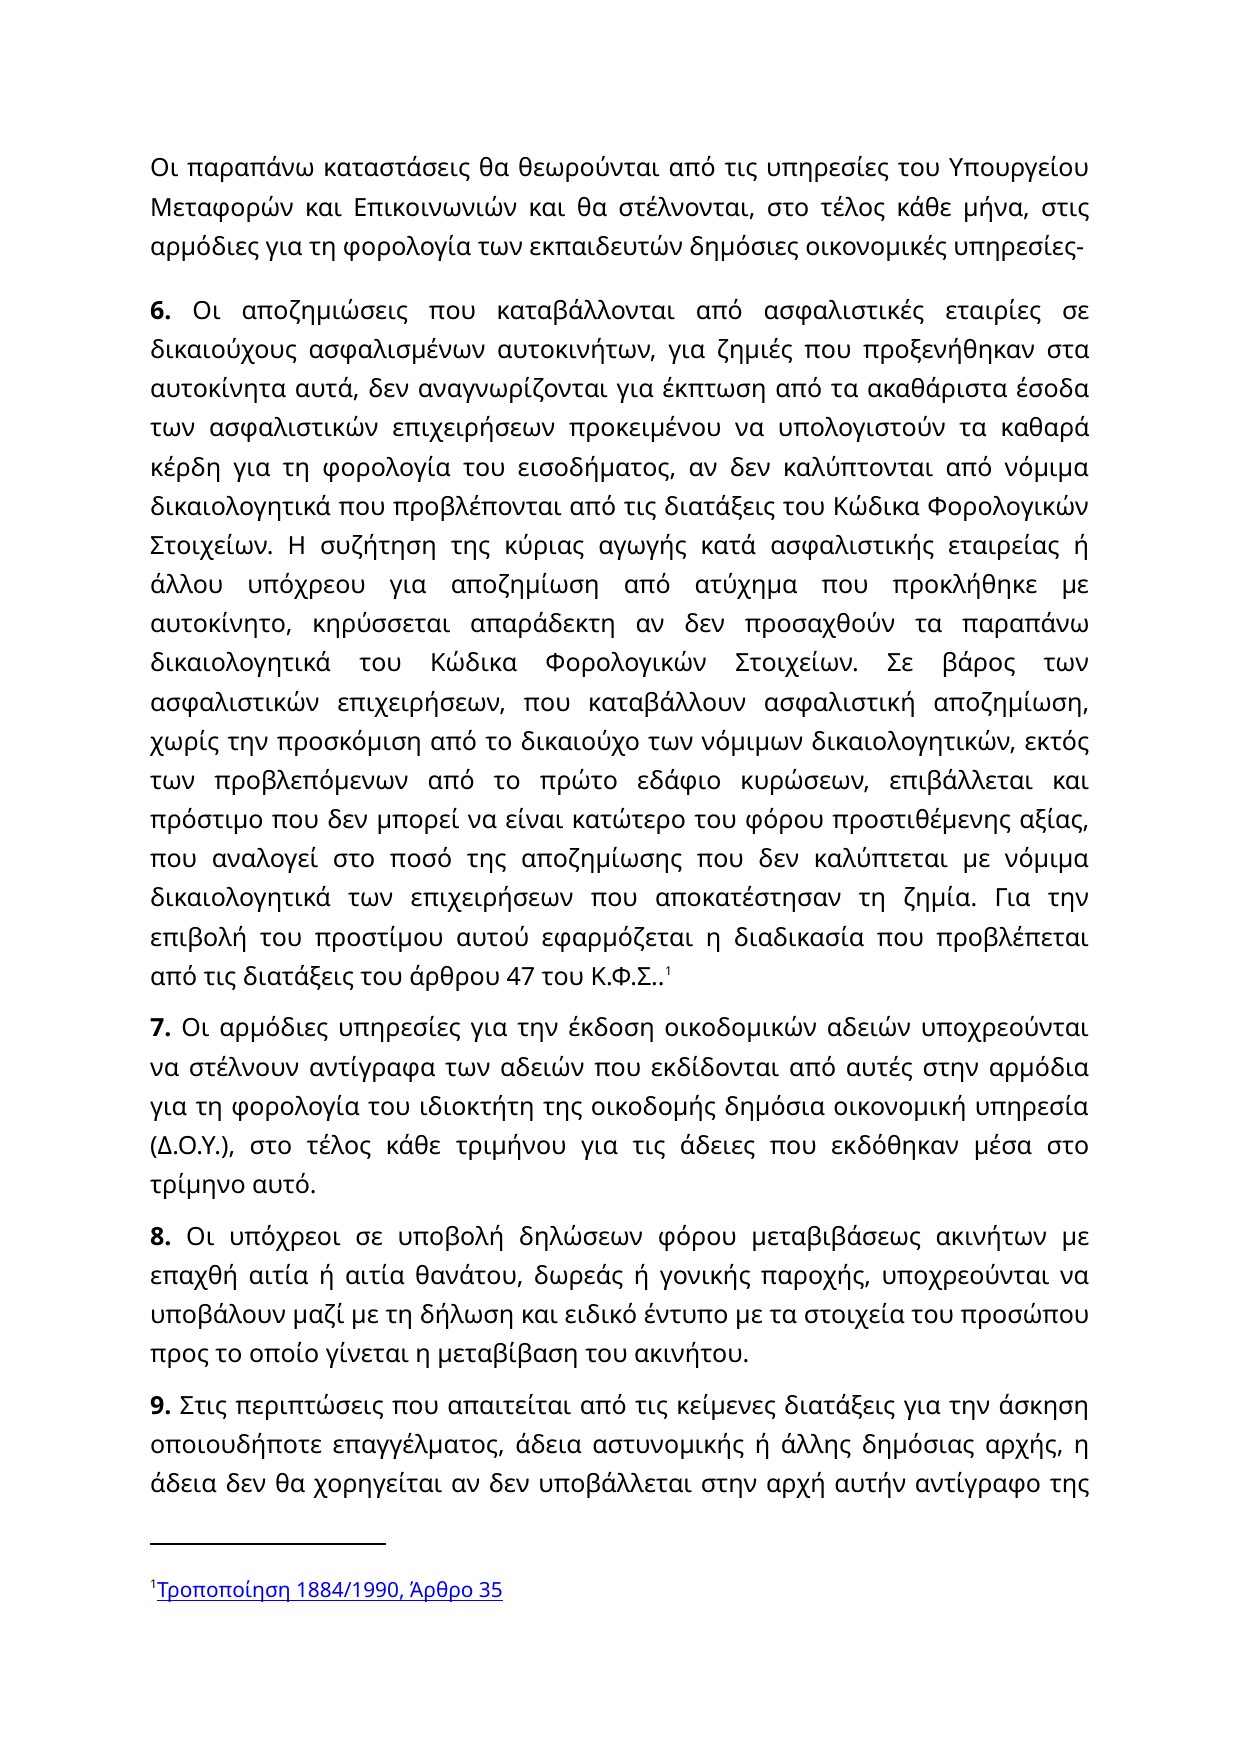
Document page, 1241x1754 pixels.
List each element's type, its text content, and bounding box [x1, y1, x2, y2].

text Οι παραπάνω καταστάσεις θα θεωρούνται από τις υπηρεσίες του Υπουργείου Μεταφορών και Επικοινωνιών και θα στέλνονται, στο τέλος κάθε μήνα, στις αρμόδιες για τη φορολογία των εκπαιδευτών δημόσιες οικονομικές υπηρεσίες- [150, 150, 1090, 262]
text 6. Οι αποζημιώσεις που καταβάλλονται από ασφαλιστικές εταιρίες σε δικαιούχους ασφαλισμένων αυτοκινήτων, για ζημιές που προξενήθηκαν στα αυτοκίνητα αυτά, δεν αναγνωρίζονται για έκπτωση από τα ακαθάριστα έσοδα των ασφαλιστικών επιχειρήσεων προκειμένου να υπολογιστούν τα καθαρά κέρδη για τη φορολογία του εισοδήματος, αν δεν καλύπτονται από νόμιμα δικαιολογητικά που προβλέπονται από τις διατάξεις του Κώδικα Φορολογικών Στοιχείων. Η συζήτηση της κύριας αγωγής κατά ασφαλιστικής εταιρείας ή άλλου υπόχρεου για αποζημίωση από ατύχημα που προκλήθηκε με αυτοκίνητο, κηρύσσεται απαράδεκτη αν δεν προσαχθούν τα παραπάνω δικαιολογητικά του Κώδικα Φορολογικών Στοιχείων. Σε βάρος των ασφαλιστικών επιχειρήσεων, που καταβάλλουν ασφαλιστική αποζημίωση, χωρίς την προσκόμιση από το δικαιούχο των νόμιμων δικαιολογητικών, εκτός των προβλεπόμενων από το πρώτο εδάφιο κυρώσεων, επιβάλλεται και πρόστιμο που δεν μπορεί να είναι κατώτερο του φόρου προστιθέμενης αξίας, που αναλογεί στο ποσό της αποζημίωσης που δεν καλύπτεται με νόμιμα δικαιολογητικά των επιχειρήσεων που αποκατέστησαν τη ζημία. Για την επιβολή του προστίμου αυτού εφαρμόζεται η διαδικασία που προβλέπεται από τις διατάξεις του άρθρου 47 του Κ.Φ.Σ.. [150, 292, 1090, 992]
text 7. Οι αρμόδιες υπηρεσίες για την έκδοση οικοδομικών αδειών υποχρεούνται να στέλνουν αντίγραφα των αδειών που εκδίδονται από αυτές στην αρμόδια για τη φορολογία του ιδιοκτήτη της οικοδομής δημόσια οικονομική υπηρεσία (Δ.Ο.Υ.), στο τέλος κάθε τριμήνου για τις άδειες που εκδόθηκαν μέσα στο τρίμηνο αυτό. [150, 1010, 1090, 1201]
text 9. Στις περιπτώσεις που απαιτείται από τις κείμενες διατάξεις για την άσκηση οποιουδήποτε επαγγέλματος, άδεια αστυνομικής ή άλλης δημόσιας αρχής, η άδεια δεν θα χορηγείται αν δεν υποβάλλεται στην αρχή αυτήν αντίγραφο της [150, 1387, 1090, 1500]
text Τροποποίηση 1884/1990, Άρθρο 35 [150, 1576, 1090, 1604]
text 8. Οι υπόχρεοι σε υποβολή δηλώσεων φόρου μεταβιβάσεως ακινήτων με επαχθή αιτία ή αιτία θανάτου, δωρεάς ή γονικής παροχής, υποχρεούνται να υποβάλουν μαζί με τη δήλωση και ειδικό έντυπο με τα στοιχεία του προσώπου προς το οποίο γίνεται η μεταβίβαση του ακινήτου. [150, 1218, 1090, 1370]
